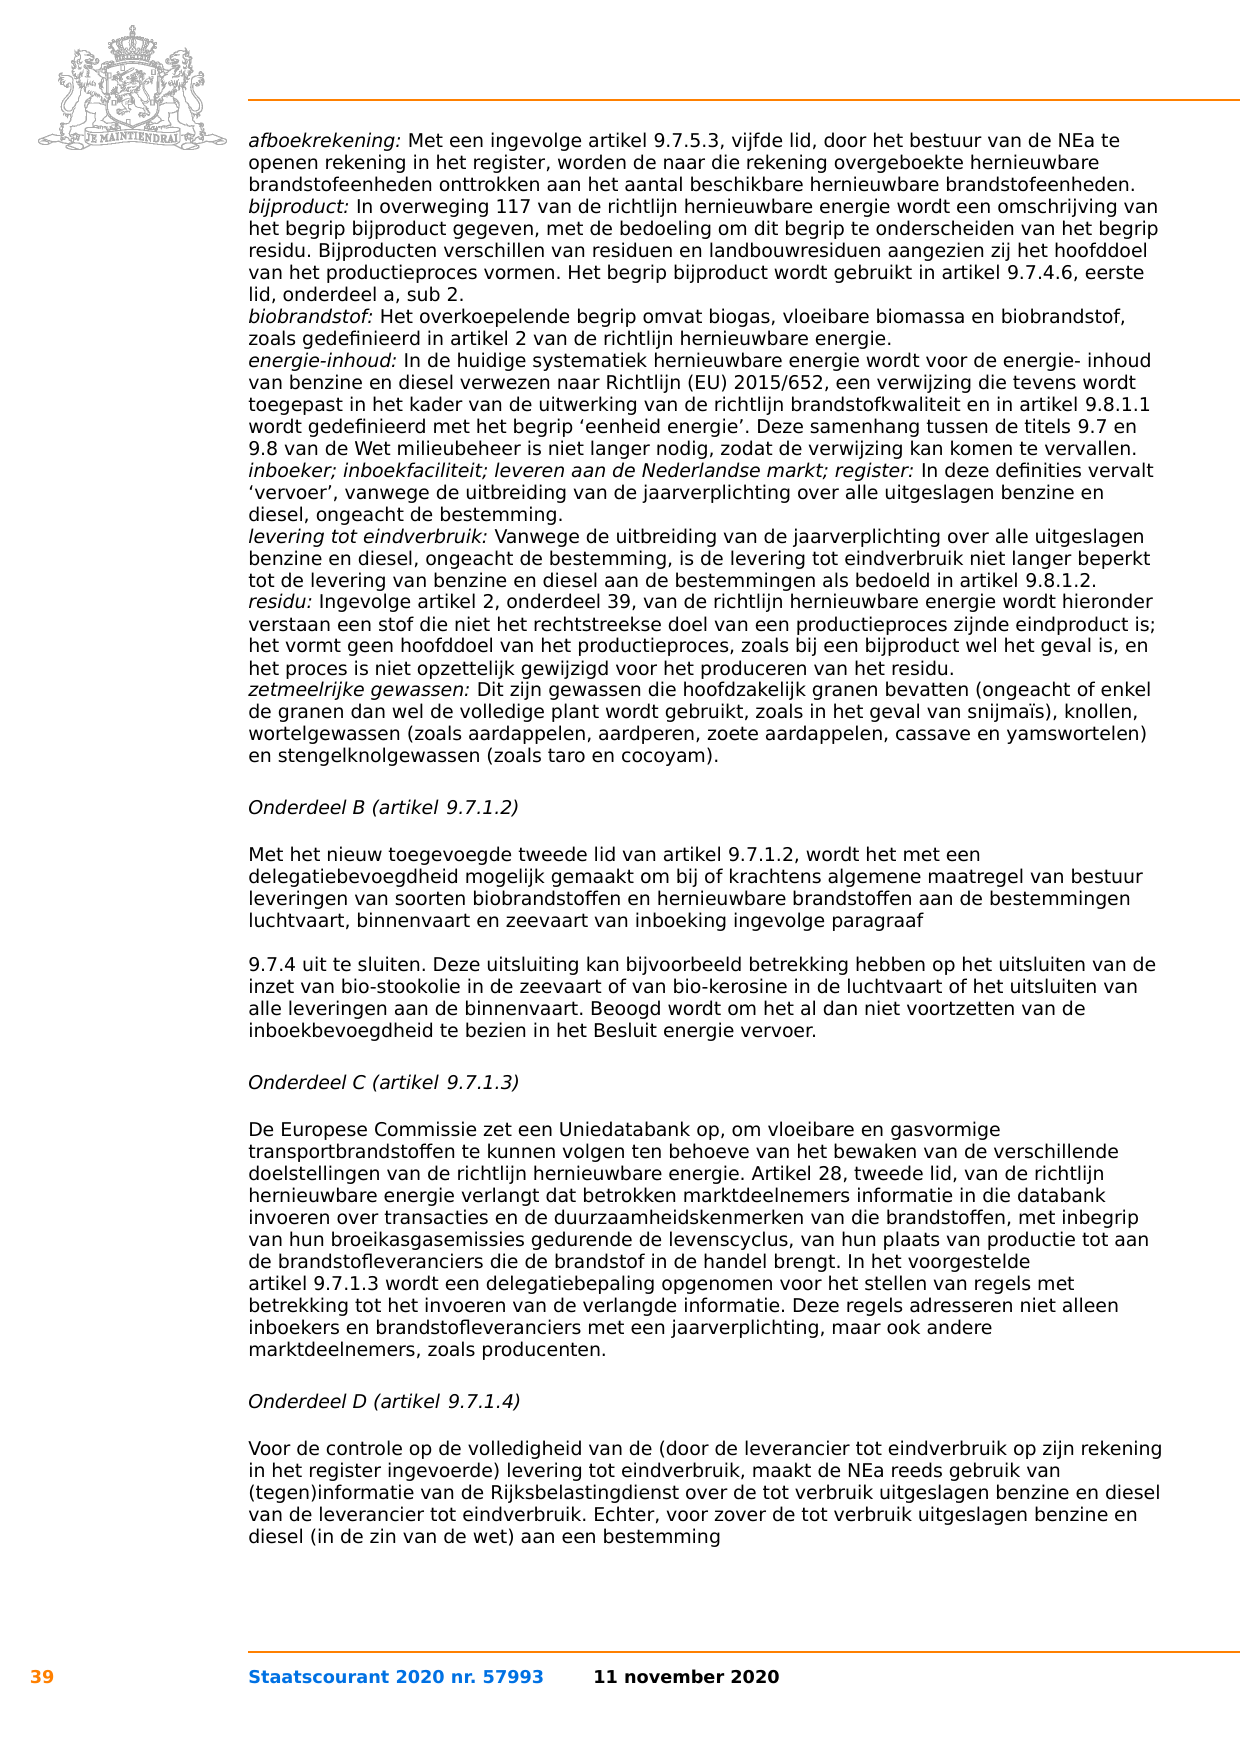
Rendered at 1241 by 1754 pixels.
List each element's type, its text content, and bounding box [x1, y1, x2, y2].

text biobrandstof: Het overkoepelende begrip omvat biogas, vloeibare biomassa en biobrandstof, zoals gedefinieerd in artikel 2 van de richtlijn hernieuwbare energie. [248, 306, 1163, 350]
subtitle Onderdeel D (artikel 9.7.1.4) [248, 1391, 1163, 1413]
subtitle Onderdeel B (artikel 9.7.1.2) [248, 797, 1163, 819]
text afboekrekening: Met een ingevolge artikel 9.7.5.3, vijfde lid, door het bestuur van de NEa te openen rekening in het register, worden de naar die rekening overgeboekte hernieuwbare brandstofeenheden onttrokken aan het aantal beschikbare hernieuwbare brandstofeenheden. [248, 130, 1163, 196]
text De Europese Commissie zet een Uniedatabank op, om vloeibare en gasvormige transportbrandstoffen te kunnen volgen ten behoeve van het bewaken van de verschillende doelstellingen van de richtlijn hernieuwbare energie. Artikel 28, tweede lid, van de richtlijn hernieuwbare energie verlangt dat betrokken marktdeelnemers informatie in die databank invoeren over transacties en de duurzaamheidskenmerken van die brandstoffen, met inbegrip van hun broeikasgasemissies gedurende de levenscyclus, van hun plaats van productie tot aan de brandstofleveranciers die de brandstof in de handel brengt. In het voorgestelde artikel 9.7.1.3 wordt een delegatiebepaling opgenomen voor het stellen van regels met betrekking tot het invoeren van de verlangde informatie. Deze regels adresseren niet alleen inboekers en brandstofleveranciers met een jaarverplichting, maar ook andere marktdeelnemers, zoals producenten. [248, 1119, 1163, 1361]
text inboeker; inboekfaciliteit; leveren aan de Nederlandse markt; register: In deze definities vervalt ‘vervoer’, vanwege de uitbreiding van de jaarverplichting over alle uitgeslagen benzine en diesel, ongeacht de bestemming. [248, 459, 1163, 526]
text levering tot eindverbruik: Vanwege de uitbreiding van de jaarverplichting over alle uitgeslagen benzine en diesel, ongeacht de bestemming, is de levering tot eindverbruik niet langer beperkt tot de levering van benzine en diesel aan de bestemmingen als bedoeld in artikel 9.8.1.2. [248, 526, 1163, 591]
subtitle Onderdeel C (artikel 9.7.1.3) [248, 1072, 1163, 1094]
text Met het nieuw toegevoegde tweede lid van artikel 9.7.1.2, wordt het met een delegatiebevoegdheid mogelijk gemaakt om bij of krachtens algemene maatregel van bestuur leveringen van soorten biobrandstoffen en hernieuwbare brandstoffen aan de bestemmingen luchtvaart, binnenvaart en zeevaart van inboeking ingevolge paragraaf [248, 844, 1163, 932]
text residu: Ingevolge artikel 2, onderdeel 39, van de richtlijn hernieuwbare energie wordt hieronder verstaan een stof die niet het rechtstreekse doel van een productieproces zijnde eindproduct is; het vormt geen hoofddoel van het productieproces, zoals bij een bijproduct wel het geval is, en het proces is niet opzettelijk gewijzigd voor het produceren van het residu. [248, 591, 1163, 679]
text energie-inhoud: In de huidige systematiek hernieuwbare energie wordt voor de energie- inhoud van benzine en diesel verwezen naar Richtlijn (EU) 2015/652, een verwijzing die tevens wordt toegepast in het kader van de uitwerking van de richtlijn brandstofkwaliteit en in artikel 9.8.1.1 wordt gedefinieerd met het begrip ‘eenheid energie’. Deze samenhang tussen de titels 9.7 en 9.8 van de Wet milieubeheer is niet langer nodig, zodat de verwijzing kan komen te vervallen. [248, 350, 1163, 459]
text 9.7.4 uit te sluiten. Deze uitsluiting kan bijvoorbeeld betrekking hebben op het uitsluiten van de inzet van bio-stookolie in de zeevaart of van bio-kerosine in de luchtvaart of het uitsluiten van alle leveringen aan de binnenvaart. Beoogd wordt om het al dan niet voortzetten van de inboekbevoegdheid te bezien in het Besluit energie vervoer. [248, 954, 1163, 1042]
text zetmeelrijke gewassen: Dit zijn gewassen die hoofdzakelijk granen bevatten (ongeacht of enkel de granen dan wel de volledige plant wordt gebruikt, zoals in het geval van snijmaïs), knollen, wortelgewassen (zoals aardappelen, aardperen, zoete aardappelen, cassave en yamswortelen) en stengelknolgewassen (zoals taro en cocoyam). [248, 679, 1163, 767]
text Voor de controle op de volledigheid van de (door de leverancier tot eindverbruik op zijn rekening in het register ingevoerde) levering tot eindverbruik, maakt de NEa reeds gebruik van (tegen)informatie van de Rijksbelastingdienst over de tot verbruik uitgeslagen benzine en diesel van de leverancier tot eindverbruik. Echter, voor zover de tot verbruik uitgeslagen benzine en diesel (in de zin van de wet) aan een bestemming [248, 1438, 1163, 1548]
picture [38, 25, 227, 150]
text bijproduct: In overweging 117 van de richtlijn hernieuwbare energie wordt een omschrijving van het begrip bijproduct gegeven, met de bedoeling om dit begrip te onderscheiden van het begrip residu. Bijproducten verschillen van residuen en landbouwresiduen aangezien zij het hoofddoel van het productieproces vormen. Het begrip bijproduct wordt gebruikt in artikel 9.7.4.6, eerste lid, onderdeel a, sub 2. [248, 196, 1163, 306]
